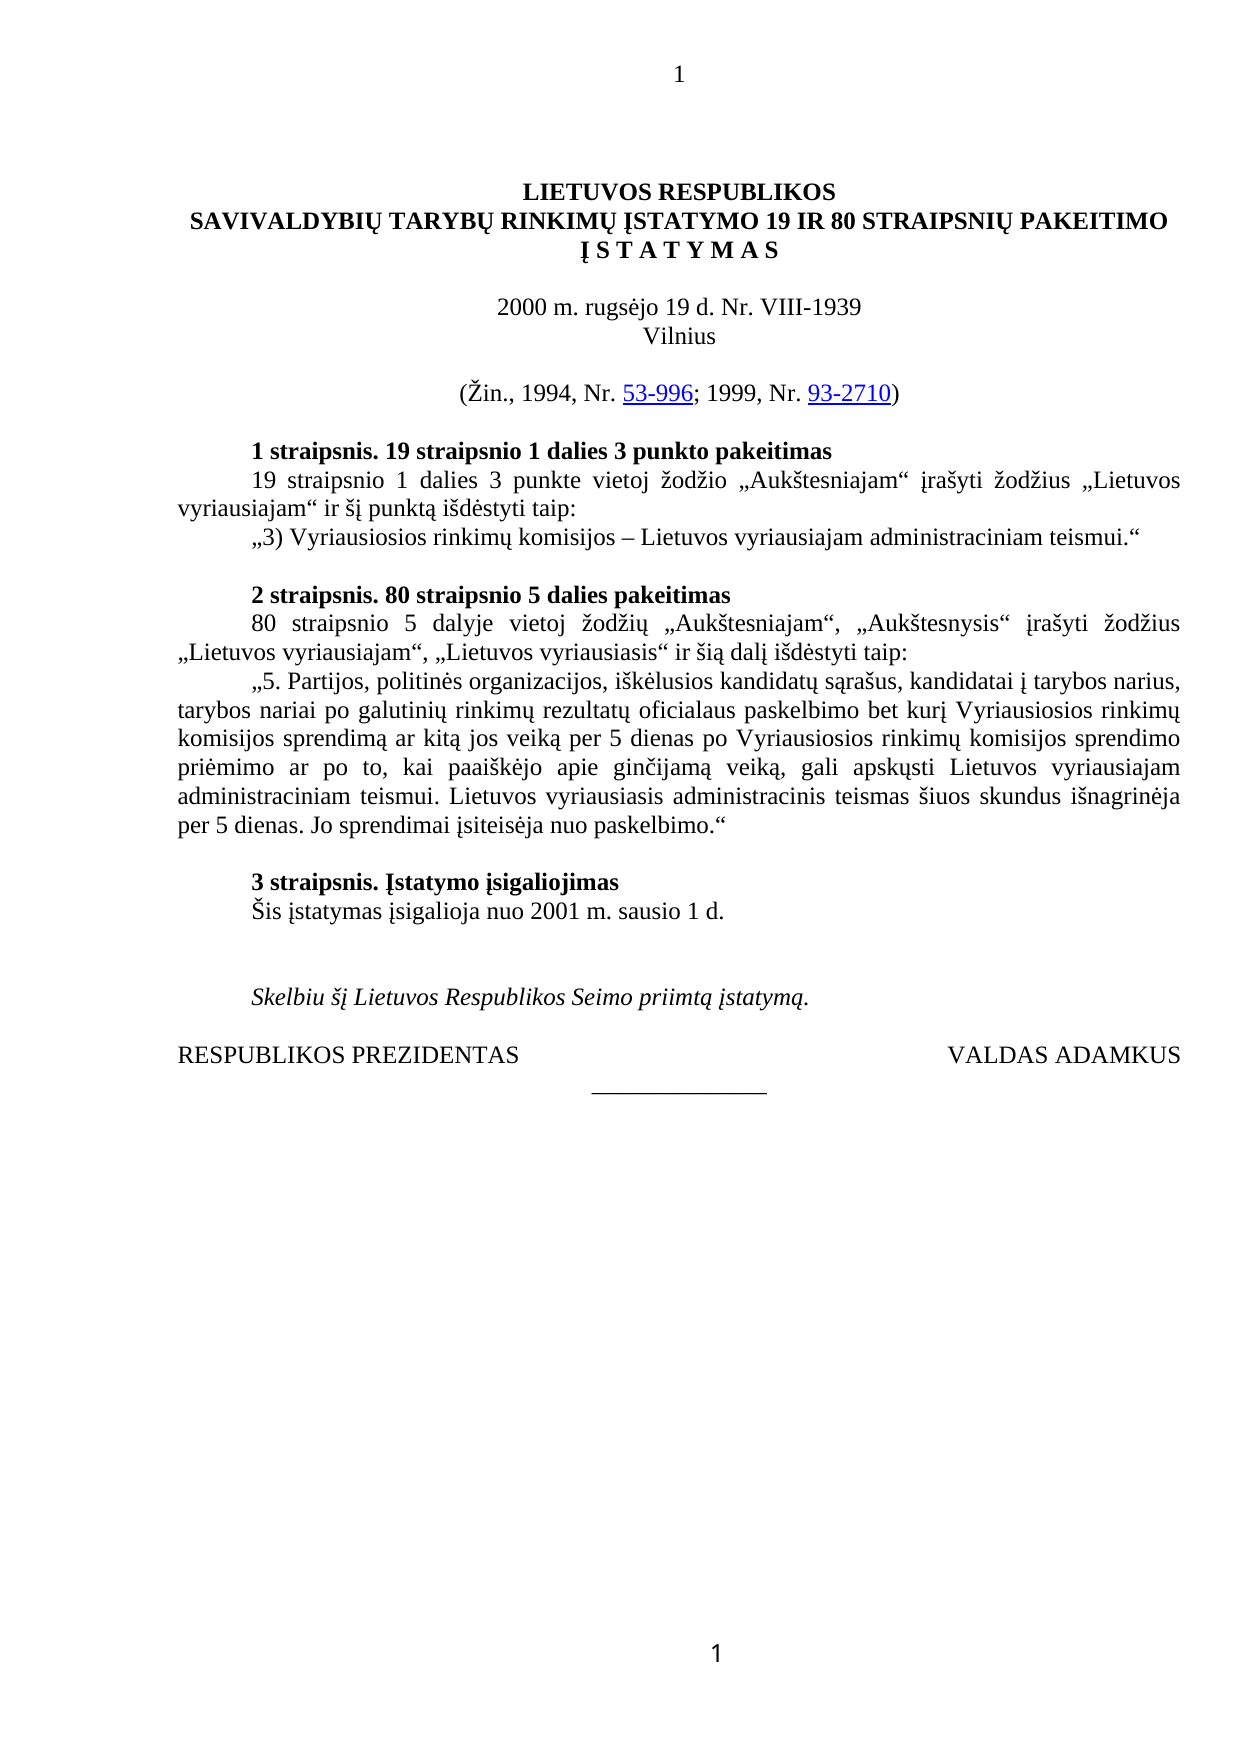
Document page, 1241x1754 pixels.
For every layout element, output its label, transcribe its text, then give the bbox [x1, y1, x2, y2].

text 1 straipsnis. 19 straipsnio 1 dalies 3 punkto pakeitimas [177, 436, 1181, 465]
text Vilnius [177, 321, 1181, 350]
text Į S T A T Y M A S [177, 235, 1181, 263]
text „3) Vyriausiosios rinkimų komisijos – Lietuvos vyriausiajam administraciniam teismui.“ [177, 522, 1181, 551]
text ______________ [177, 1068, 1181, 1097]
text 2 straipsnis. 80 straipsnio 5 dalies pakeitimas [177, 580, 1181, 608]
text SAVIVALDYBIŲ TARYBŲ RINKIMŲ ĮSTATYMO 19 IR 80 STRAIPSNIŲ PAKEITIMO [177, 206, 1181, 235]
text 2000 m. rugsėjo 19 d. Nr. VIII-1939 [177, 292, 1181, 321]
text Šis įstatymas įsigalioja nuo 2001 m. sausio 1 d. [177, 896, 1181, 925]
text (Žin., 1994, Nr. 53-996; 1999, Nr. 93-2710) [177, 378, 1181, 407]
text LIETUVOS RESPUBLIKOS [177, 177, 1181, 206]
text RESPUBLIKOS PREZIDENTAS VALDAS ADAMKUS [177, 1040, 1181, 1068]
text Skelbiu šį Lietuvos Respublikos Seimo priimtą įstatymą. [177, 982, 1181, 1011]
text „5. Partijos, politinės organizacijos, iškėlusios kandidatų sąrašus, kandidatai į tarybos narius, tarybos nariai po galutinių rinkimų rezultatų oficialaus paskelbimo bet kurį Vyriausiosios rinkimų komisijos sprendimą ar kitą jos veiką per 5 dienas po Vyriausiosios rinkimų komisijos sprendimo priėmimo ar po to, kai paaiškėjo apie ginčijamą veiką, gali apskųsti Lietuvos vyriausiajam administraciniam teismui. Lietuvos vyriausiasis administracinis teismas šiuos skundus išnagrinėja per 5 dienas. Jo sprendimai įsiteisėja nuo paskelbimo.“ [177, 666, 1181, 838]
text 3 straipsnis. Įstatymo įsigaliojimas [177, 867, 1181, 896]
text 19 straipsnio 1 dalies 3 punkte vietoj žodžio „Aukštesniajam“ įrašyti žodžius „Lietuvos vyriausiajam“ ir šį punktą išdėstyti taip: [177, 465, 1181, 522]
text 80 straipsnio 5 dalyje vietoj žodžių „Aukštesniajam“, „Aukštesnysis“ įrašyti žodžius „Lietuvos vyriausiajam“, „Lietuvos vyriausiasis“ ir šią dalį išdėstyti taip: [177, 608, 1181, 666]
